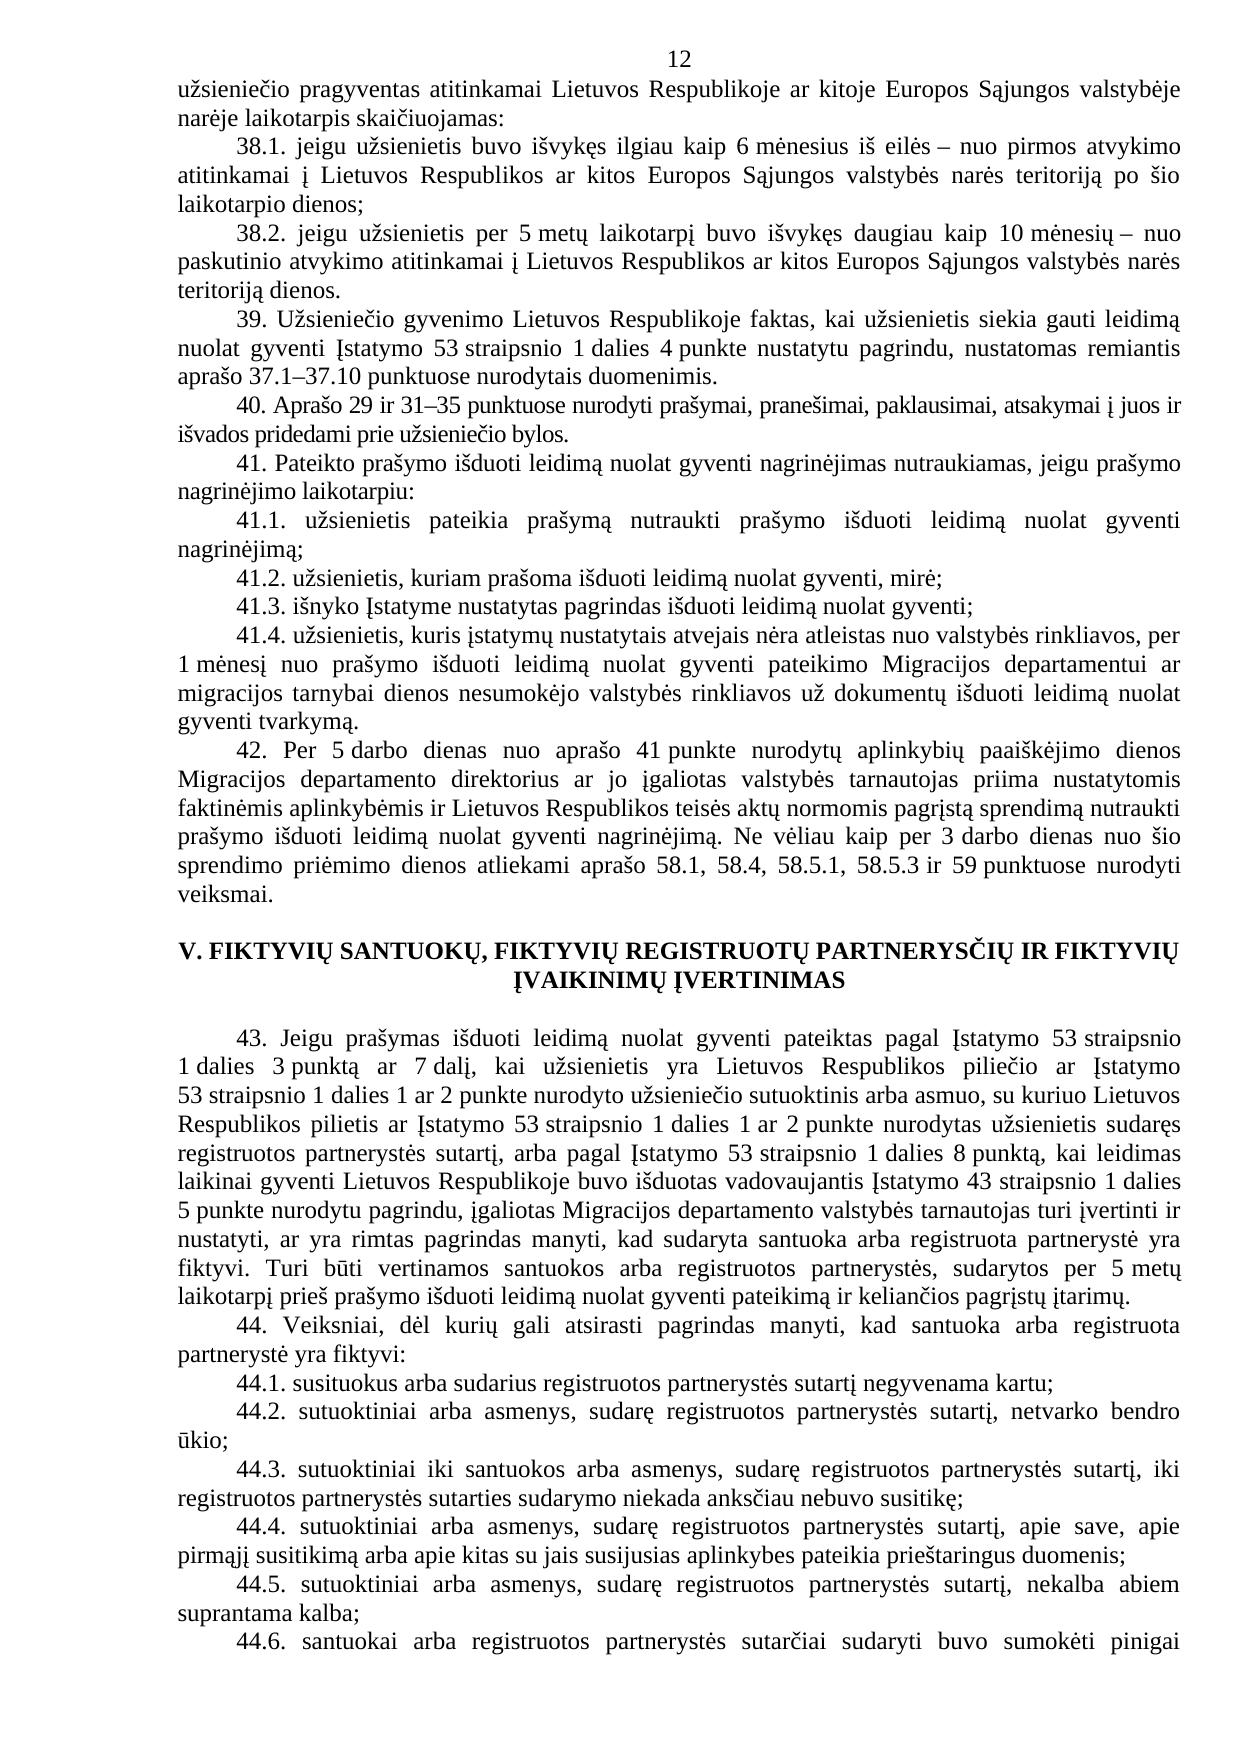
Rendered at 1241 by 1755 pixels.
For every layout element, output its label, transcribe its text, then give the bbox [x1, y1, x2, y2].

text 44.4. sutuoktiniai arba asmenys, sudarę registruotos partnerystės sutartį, apie save, apie pirmąjį susitikimą arba apie kitas su jais susijusias aplinkybes pateikia prieštaringus duomenis; [177, 1511, 1181, 1569]
text 44.3. sutuoktiniai iki santuokos arba asmenys, sudarę registruotos partnerystės sutartį, iki registruotos partnerystės sutarties sudarymo niekada anksčiau nebuvo susitikę; [177, 1454, 1181, 1511]
text 44.5. sutuoktiniai arba asmenys, sudarę registruotos partnerystės sutartį, nekalba abiem suprantama kalba; [177, 1569, 1181, 1626]
text 41.2. užsienietis, kuriam prašoma išduoti leidimą nuolat gyventi, mirė; [177, 563, 1181, 591]
text 44.2. sutuoktiniai arba asmenys, sudarę registruotos partnerystės sutartį, netvarko bendro ūkio; [177, 1396, 1181, 1454]
text 41.1. užsienietis pateikia prašymą nutraukti prašymo išduoti leidimą nuolat gyventi nagrinėjimą; [177, 505, 1181, 563]
text 43. Jeigu prašymas išduoti leidimą nuolat gyventi pateiktas pagal Įstatymo 53 straipsnio 1 dalies 3 punktą ar 7 dalį, kai užsienietis yra Lietuvos Respublikos piliečio ar Įstatymo 53 straipsnio 1 dalies 1 ar 2 punkte nurodyto užsieniečio sutuoktinis arba asmuo, su kuriuo Lietuvos Respublikos pilietis ar Įstatymo 53 straipsnio 1 dalies 1 ar 2 punkte nurodytas užsienietis sudaręs registruotos partnerystės sutartį, arba pagal Įstatymo 53 straipsnio 1 dalies 8 punktą, kai leidimas laikinai gyventi Lietuvos Respublikoje buvo išduotas vadovaujantis Įstatymo 43 straipsnio 1 dalies 5 punkte nurodytu pagrindu, įgaliotas Migracijos departamento valstybės tarnautojas turi įvertinti ir nustatyti, ar yra rimtas pagrindas manyti, kad sudaryta santuoka arba registruota partnerystė yra fiktyvi. Turi būti vertinamos santuokos arba registruotos partnerystės, sudarytos per 5 metų laikotarpį prieš prašymo išduoti leidimą nuolat gyventi pateikimą ir keliančios pagrįstų įtarimų. [177, 1023, 1181, 1310]
text 44. Veiksniai, dėl kurių gali atsirasti pagrindas manyti, kad santuoka arba registruota partnerystė yra fiktyvi: [177, 1310, 1181, 1368]
text 38.2. jeigu užsienietis per 5 metų laikotarpį buvo išvykęs daugiau kaip 10 mėnesių – nuo paskutinio atvykimo atitinkamai į Lietuvos Respublikos ar kitos Europos Sąjungos valstybės narės teritoriją dienos. [177, 218, 1181, 304]
text V. FIKTYVIŲ SANTUOKŲ, fiktyvių registruotų partnerysčių ir fiktyvių įvaikinimų ĮVERTINIMAS [177, 936, 1181, 994]
text 40. Aprašo 29 ir 31–35 punktuose nurodyti prašymai, pranešimai, paklausimai, atsakymai į juos ir išvados pridedami prie užsieniečio bylos. [177, 390, 1181, 448]
text 39. Užsieniečio gyvenimo Lietuvos Respublikoje faktas, kai užsienietis siekia gauti leidimą nuolat gyventi Įstatymo 53 straipsnio 1 dalies 4 punkte nustatytu pagrindu, nustatomas remiantis aprašo 37.1–37.10 punktuose nurodytais duomenimis. [177, 304, 1181, 390]
text 41.3. išnyko Įstatyme nustatytas pagrindas išduoti leidimą nuolat gyventi; [177, 591, 1181, 620]
text 41. Pateikto prašymo išduoti leidimą nuolat gyventi nagrinėjimas nutraukiamas, jeigu prašymo nagrinėjimo laikotarpiu: [177, 448, 1181, 505]
text 44.1. susituokus arba sudarius registruotos partnerystės sutartį negyvenama kartu; [177, 1368, 1181, 1396]
text 44.6. santuokai arba registruotos partnerystės sutarčiai sudaryti buvo sumokėti pinigai [177, 1626, 1181, 1655]
text 41.4. užsienietis, kuris įstatymų nustatytais atvejais nėra atleistas nuo valstybės rinkliavos, per 1 mėnesį nuo prašymo išduoti leidimą nuolat gyventi pateikimo Migracijos departamentui ar migracijos tarnybai dienos nesumokėjo valstybės rinkliavos už dokumentų išduoti leidimą nuolat gyventi tvarkymą. [177, 620, 1181, 735]
text užsieniečio pragyventas atitinkamai Lietuvos Respublikoje ar kitoje Europos Sąjungos valstybėje narėje laikotarpis skaičiuojamas: [177, 74, 1181, 131]
text 38.1. jeigu užsienietis buvo išvykęs ilgiau kaip 6 mėnesius iš eilės – nuo pirmos atvykimo atitinkamai į Lietuvos Respublikos ar kitos Europos Sąjungos valstybės narės teritoriją po šio laikotarpio dienos; [177, 131, 1181, 218]
text 42. Per 5 darbo dienas nuo aprašo 41 punkte nurodytų aplinkybių paaiškėjimo dienos Migracijos departamento direktorius ar jo įgaliotas valstybės tarnautojas priima nustatytomis faktinėmis aplinkybėmis ir Lietuvos Respublikos teisės aktų normomis pagrįstą sprendimą nutraukti prašymo išduoti leidimą nuolat gyventi nagrinėjimą. Ne vėliau kaip per 3 darbo dienas nuo šio sprendimo priėmimo dienos atliekami aprašo 58.1, 58.4, 58.5.1, 58.5.3 ir 59 punktuose nurodyti veiksmai. [177, 735, 1181, 908]
